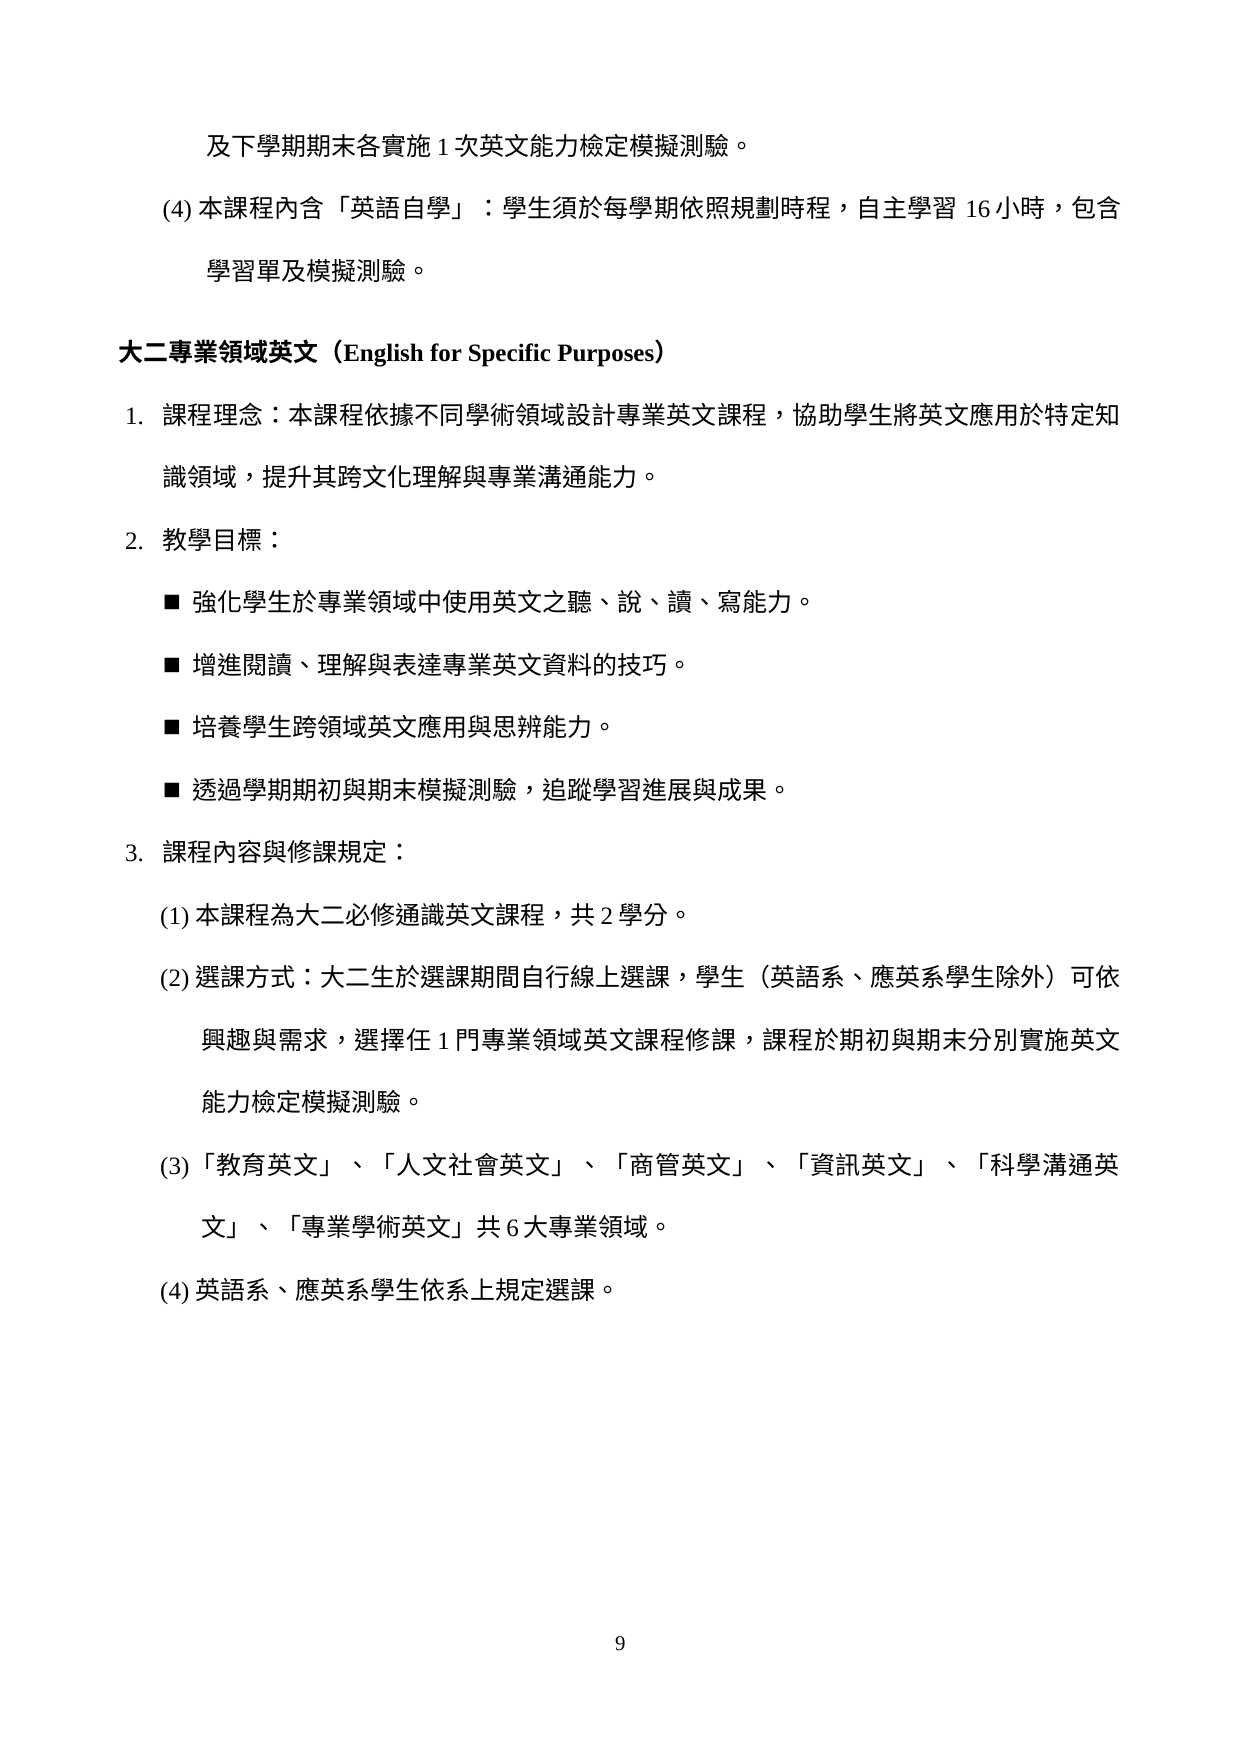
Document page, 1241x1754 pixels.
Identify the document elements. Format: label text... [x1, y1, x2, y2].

text 大二專業領域英文（English for Specific Purposes） [118, 309, 1122, 372]
list 培養學生跨領域英文應用與思辨能力。 [162, 684, 1122, 747]
text (2) 選課方式：大二生於選課期間自行線上選課，學生（英語系、應英系學生除外）可依興趣與需求，選擇任1門專業領域英文課程修課，課程於期初與期末分別實施英文能力檢定模擬測驗。 [160, 934, 1122, 1122]
list 教學目標： [125, 497, 1122, 559]
list 透過學期期初與期末模擬測驗，追蹤學習進展與成果。 [162, 747, 1122, 809]
text (4) 英語系、應英系學生依系上規定選課。 [160, 1247, 1122, 1309]
text (1) 本課程為大二必修通識英文課程，共2學分。 [160, 872, 1122, 934]
list 課程內容與修課規定： [125, 809, 1122, 872]
text (3)「教育英文」、「人文社會英文」、「商管英文」、「資訊英文」、「科學溝通英文」、「專業學術英文」共6大專業領域。 [160, 1122, 1122, 1247]
list 課程理念：本課程依據不同學術領域設計專業英文課程，協助學生將英文應用於特定知識領域，提升其跨文化理解與專業溝通能力。 [125, 372, 1122, 497]
list 增進閱讀、理解與表達專業英文資料的技巧。 [162, 622, 1122, 684]
text 及下學期期末各實施1次英文能力檢定模擬測驗。 [162, 103, 1122, 165]
text (4) 本課程內含「英語自學」：學生須於每學期依照規劃時程，自主學習16小時，包含學習單及模擬測驗。 [162, 165, 1122, 290]
list 強化學生於專業領域中使用英文之聽、說、讀、寫能力。 [162, 559, 1122, 622]
